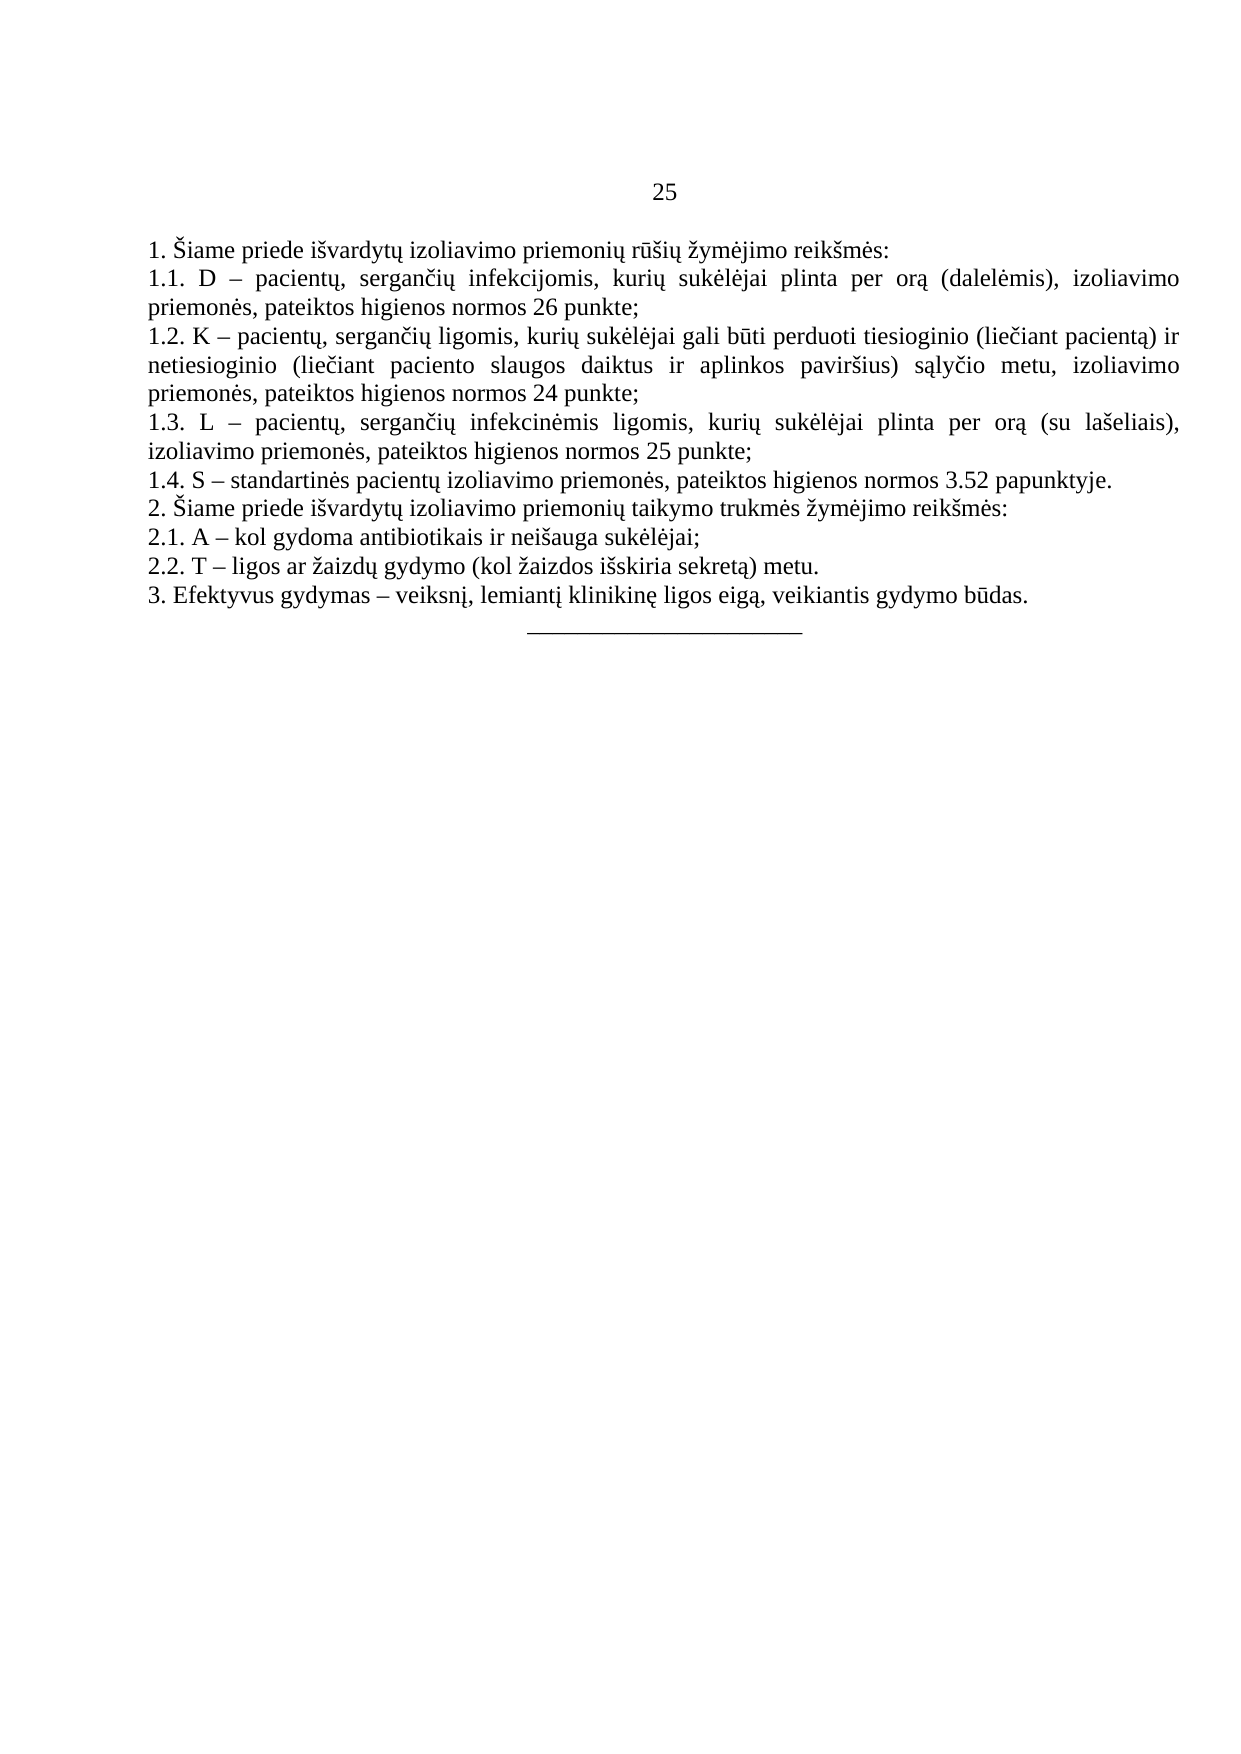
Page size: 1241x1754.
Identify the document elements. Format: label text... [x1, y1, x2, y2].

text 1.3. L – pacientų, sergančių infekcinėmis ligomis, kurių sukėlėjai plinta per orą (su lašeliais), izoliavimo priemonės, pateiktos higienos normos 25 punkte; [148, 407, 1181, 465]
text ______________________ [148, 608, 1181, 637]
text 2.2. T – ligos ar žaizdų gydymo (kol žaizdos išskiria sekretą) metu. [148, 551, 1181, 580]
text 1. Šiame priede išvardytų izoliavimo priemonių rūšių žymėjimo reikšmės: [148, 235, 1181, 263]
text 1.2. K – pacientų, sergančių ligomis, kurių sukėlėjai gali būti perduoti tiesioginio (liečiant pacientą) ir netiesioginio (liečiant paciento slaugos daiktus ir aplinkos paviršius) sąlyčio metu, izoliavimo priemonės, pateiktos higienos normos 24 punkte; [148, 321, 1181, 407]
text 1.4. S – standartinės pacientų izoliavimo priemonės, pateiktos higienos normos 3.52 papunktyje. [148, 465, 1181, 493]
text 1.1. D – pacientų, sergančių infekcijomis, kurių sukėlėjai plinta per orą (dalelėmis), izoliavimo priemonės, pateiktos higienos normos 26 punkte; [148, 263, 1181, 321]
text 2. Šiame priede išvardytų izoliavimo priemonių taikymo trukmės žymėjimo reikšmės: [148, 493, 1181, 522]
text 2.1. A – kol gydoma antibiotikais ir neišauga sukėlėjai; [148, 522, 1181, 551]
text 3. Efektyvus gydymas – veiksnį, lemiantį klinikinę ligos eigą, veikiantis gydymo būdas. [148, 580, 1181, 608]
